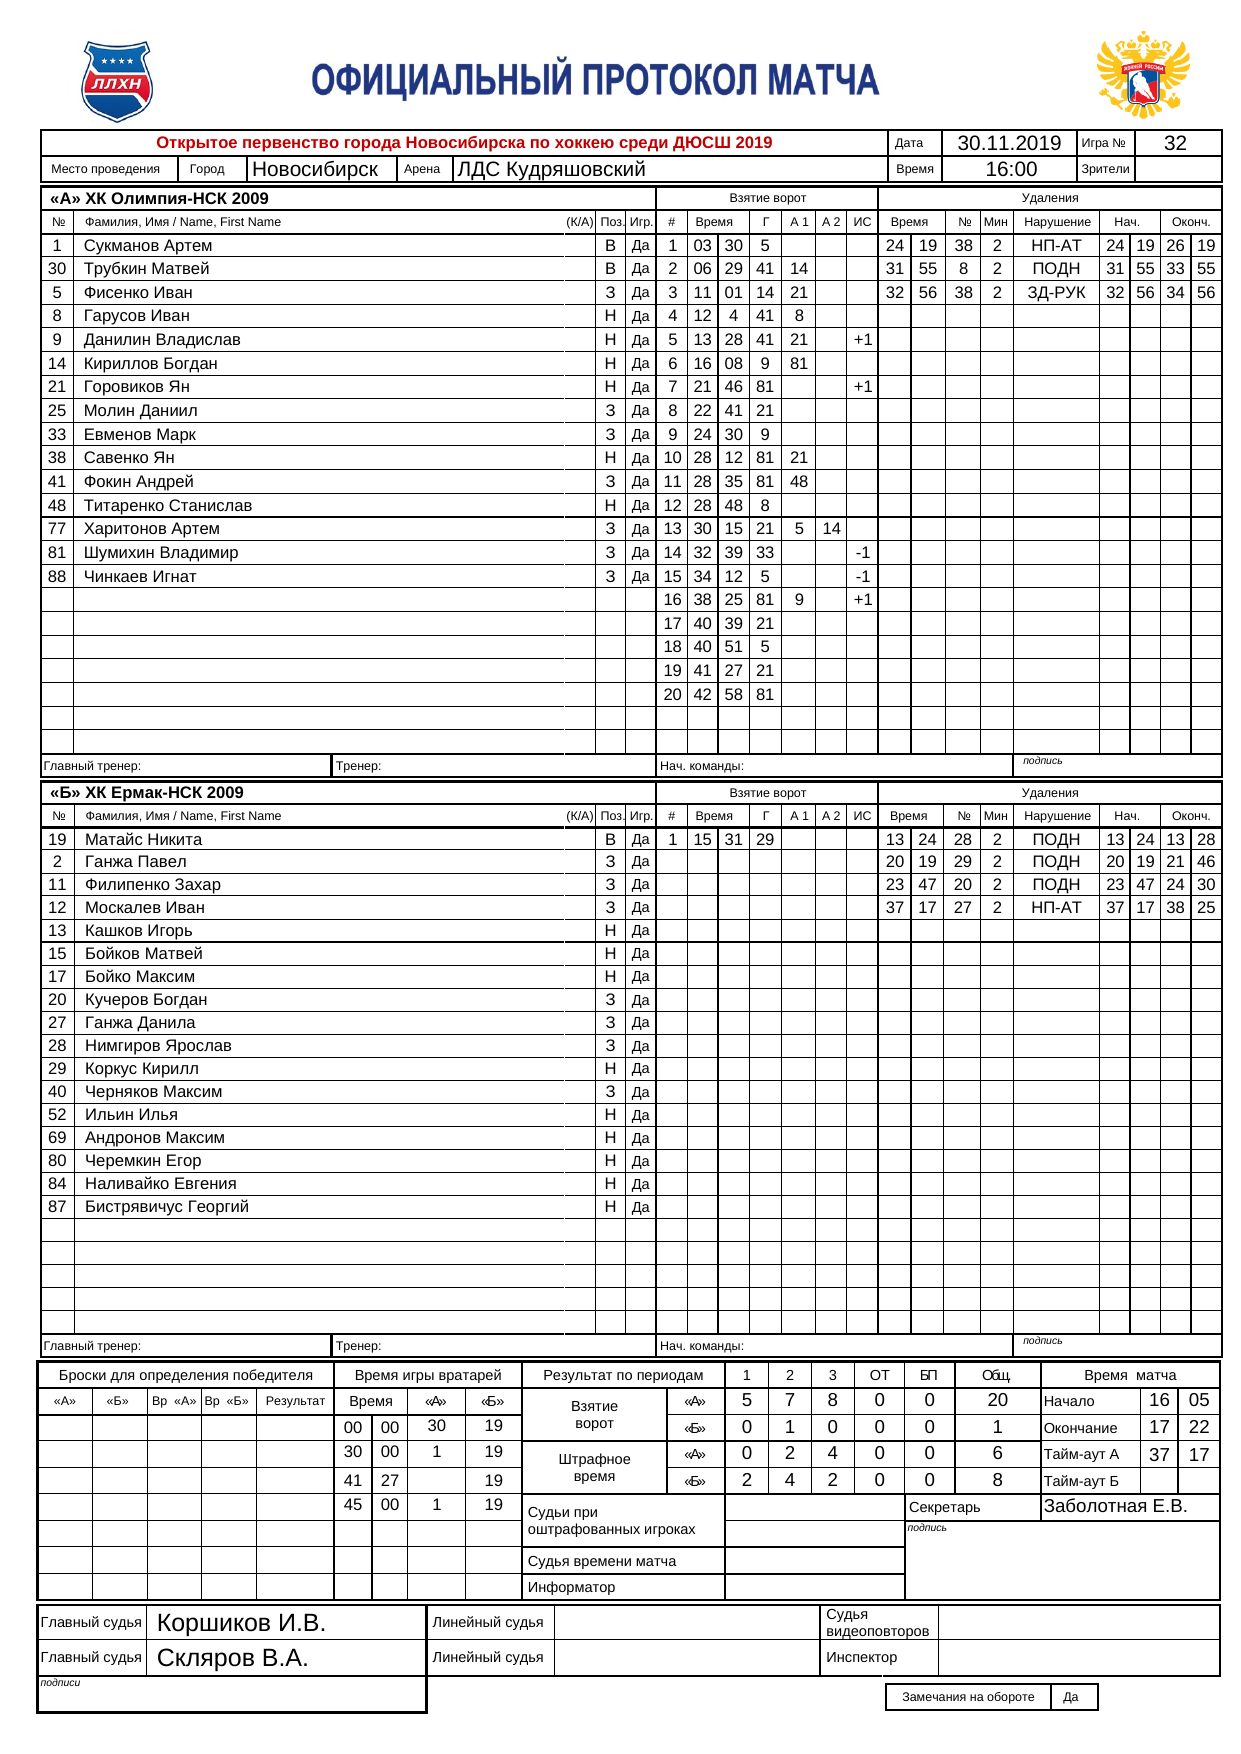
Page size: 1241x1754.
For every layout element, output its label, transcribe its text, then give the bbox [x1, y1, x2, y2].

table_cell [1100, 659, 1129, 682]
table_cell В [596, 829, 625, 849]
table_cell [1192, 989, 1221, 1011]
table_cell 27 [719, 659, 749, 682]
table_cell [1131, 352, 1160, 374]
table_cell 38 [688, 588, 717, 611]
table_cell [816, 470, 846, 493]
table_cell [847, 235, 877, 256]
table_cell [912, 423, 945, 445]
table_cell [1131, 588, 1160, 611]
table_cell [912, 730, 945, 753]
table_cell [750, 730, 781, 753]
table_cell [565, 943, 595, 964]
table_cell [565, 874, 595, 895]
table_cell [657, 1173, 687, 1195]
table_cell ПОДН [1014, 874, 1099, 895]
table_cell [565, 423, 595, 445]
table_cell [466, 1521, 521, 1546]
table_cell [1192, 541, 1221, 564]
table_cell [981, 1288, 1013, 1310]
table_cell Н [596, 494, 625, 516]
table_cell [879, 446, 910, 469]
table_cell [847, 874, 877, 895]
table_cell 03 [688, 235, 717, 256]
table_cell [847, 989, 877, 1011]
table_cell 17 [1179, 1441, 1219, 1467]
table_cell Вр «Б» [202, 1389, 256, 1413]
table_cell [1192, 1012, 1221, 1033]
table_cell [688, 1058, 717, 1079]
table_cell 21 [750, 399, 781, 422]
table_cell [1192, 470, 1221, 493]
table_cell 0 [855, 1389, 904, 1413]
table_cell 38 [42, 446, 73, 469]
table_cell [657, 920, 687, 941]
table_cell [1192, 943, 1221, 964]
table_cell [981, 1219, 1013, 1241]
table_cell [1192, 1058, 1221, 1079]
table_cell [750, 1150, 781, 1172]
table_cell А 1 [782, 805, 815, 826]
table_cell 2 [812, 1468, 854, 1493]
table_cell [257, 1441, 333, 1467]
table_cell Нарушение [1014, 805, 1099, 826]
table_cell [719, 850, 749, 872]
table_cell [688, 1242, 717, 1264]
table_cell [596, 730, 625, 753]
table_cell [565, 1265, 595, 1287]
table_cell [879, 423, 910, 445]
table_cell [912, 588, 945, 611]
table_cell [1100, 1288, 1129, 1310]
table_cell 41 [719, 399, 749, 422]
table_cell [1161, 1127, 1190, 1149]
table_cell [565, 399, 595, 422]
table_cell [688, 1288, 717, 1310]
table_cell 17 [42, 966, 74, 987]
table_cell [847, 1104, 877, 1126]
table_cell 52 [42, 1104, 74, 1126]
table_cell [1014, 730, 1099, 753]
table_cell [1131, 1012, 1160, 1033]
table_cell [148, 1574, 201, 1599]
table_cell [912, 943, 943, 964]
table_cell [688, 1219, 717, 1241]
table_cell 37 [1100, 896, 1129, 918]
table_cell [726, 1495, 904, 1520]
table_cell [879, 920, 910, 941]
table_cell Результат [257, 1389, 333, 1413]
table_cell [981, 446, 1013, 469]
table_cell [657, 989, 687, 1011]
table_cell [42, 1219, 74, 1241]
table_cell [1192, 1242, 1221, 1264]
table_cell Секретарь [906, 1495, 1040, 1520]
table_cell 11 [657, 470, 687, 493]
table_cell 13 [42, 920, 74, 941]
table_cell [939, 1606, 1219, 1639]
table_cell 38 [946, 235, 980, 256]
table_cell 20 [657, 683, 687, 706]
table_cell [981, 588, 1013, 611]
table_cell [1131, 518, 1160, 540]
table_cell 81 [750, 446, 781, 469]
table_cell З [596, 423, 625, 445]
table_cell Поз. [596, 805, 625, 826]
table_cell Титаренко Станислав [74, 494, 564, 516]
table_cell [879, 707, 910, 729]
table_cell Н [596, 328, 625, 351]
table_cell 7 [657, 376, 687, 398]
table_cell 32 [688, 541, 717, 564]
table_cell [847, 829, 877, 849]
table_cell [75, 1219, 564, 1241]
table_cell 19 [1192, 235, 1221, 256]
table_cell [626, 1219, 655, 1241]
table_cell [816, 730, 846, 753]
table_cell [981, 1127, 1013, 1149]
table_cell [816, 707, 846, 729]
table_cell [657, 1288, 687, 1310]
table_cell [39, 1416, 92, 1440]
table_cell [879, 305, 910, 327]
table_cell 2 [981, 281, 1013, 303]
table_cell [565, 1127, 595, 1149]
table_cell [596, 1242, 625, 1264]
table_cell [912, 1311, 943, 1333]
table_cell 5 [42, 281, 73, 303]
table_header Замечания на обороте [887, 1685, 1050, 1709]
table_header ОТ [855, 1363, 904, 1387]
table_cell 81 [750, 683, 781, 706]
table_cell Ганжа Данила [75, 1012, 564, 1033]
table_cell 29 [719, 257, 749, 280]
table_cell [657, 730, 687, 753]
table_cell [1192, 683, 1221, 706]
table_cell [816, 565, 846, 587]
table_cell [1100, 541, 1129, 564]
table_cell [596, 612, 625, 634]
table_cell 0 [812, 1415, 854, 1440]
table_cell [946, 683, 980, 706]
table_cell Игр. [626, 805, 655, 826]
table_cell [688, 707, 717, 729]
table_cell [257, 1494, 333, 1520]
table_cell [946, 423, 980, 445]
table_cell [565, 612, 595, 634]
table_cell Нарушение [1014, 211, 1099, 233]
table_cell [1100, 612, 1129, 634]
table_cell 21 [750, 659, 781, 682]
table_cell 12 [42, 896, 74, 918]
table_cell [719, 707, 749, 729]
table_cell [981, 683, 1013, 706]
table_cell 28 [688, 470, 717, 493]
table_cell [847, 896, 877, 918]
table_cell [1161, 518, 1190, 540]
table_cell [816, 1219, 846, 1241]
table_cell [1014, 659, 1099, 682]
table_cell [912, 1127, 943, 1149]
table_cell [1161, 565, 1190, 587]
table_cell [1192, 1173, 1221, 1195]
table_cell 26 [1161, 235, 1190, 256]
table_cell [944, 1150, 980, 1172]
table_cell А 2 [816, 211, 846, 233]
table_cell 9 [657, 423, 687, 445]
table_cell Н [596, 966, 625, 987]
table_cell 19 [912, 850, 943, 872]
table_cell [466, 1574, 521, 1599]
table_cell [879, 659, 910, 682]
table_cell [719, 1012, 749, 1033]
table_cell [257, 1416, 333, 1440]
table_cell +1 [847, 588, 877, 611]
table_cell [335, 1521, 371, 1546]
table_cell [847, 943, 877, 964]
table_cell 05 [1179, 1389, 1219, 1413]
table_cell [688, 966, 717, 987]
table_cell 20 [1100, 850, 1129, 872]
table_cell [816, 235, 846, 256]
table_cell [719, 1104, 749, 1126]
table_cell [750, 1288, 781, 1310]
table_cell [981, 966, 1013, 987]
table_cell [847, 1196, 877, 1218]
table_cell [879, 1173, 910, 1195]
table_cell Да [626, 376, 655, 398]
table_cell [1192, 588, 1221, 611]
table_cell 87 [42, 1196, 74, 1218]
table_cell Оконч. [1161, 211, 1221, 233]
table_cell [626, 730, 655, 753]
table_cell [912, 328, 945, 351]
table_cell [1131, 920, 1160, 941]
table_header Да [1052, 1685, 1097, 1709]
table_cell 55 [912, 257, 945, 280]
table_cell [981, 636, 1013, 658]
table_cell [93, 1494, 147, 1520]
table_cell Тайм-аут А [1042, 1441, 1140, 1467]
table_cell [879, 541, 910, 564]
table_cell 41 [750, 257, 781, 280]
table_cell [688, 1127, 717, 1149]
table_cell [202, 1547, 256, 1573]
table_cell [847, 352, 877, 374]
table_cell 20 [879, 850, 910, 872]
table_cell [74, 683, 564, 706]
table_cell [42, 1242, 74, 1264]
table_cell [1100, 565, 1129, 587]
table_cell 33 [42, 423, 73, 445]
table_cell 28 [944, 829, 980, 849]
table_cell -1 [847, 565, 877, 587]
table_cell [816, 1242, 846, 1264]
table_cell 0 [726, 1415, 768, 1440]
table_cell [42, 659, 73, 682]
table_cell [816, 636, 846, 658]
table_cell [782, 1150, 815, 1172]
table_cell Г [750, 805, 781, 826]
table_cell 4 [719, 305, 749, 327]
table_cell [719, 1265, 749, 1287]
table_cell [981, 1196, 1013, 1218]
table_cell [596, 588, 625, 611]
table_cell [782, 565, 815, 587]
table_cell 48 [42, 494, 73, 516]
table_cell Н [596, 1196, 625, 1218]
table_cell Нач. [1100, 805, 1160, 826]
table_cell 30 [42, 257, 73, 280]
table_cell [1161, 352, 1190, 374]
table_cell [782, 494, 815, 516]
table_cell [981, 328, 1013, 351]
table_cell [981, 659, 1013, 682]
table_cell [912, 1150, 943, 1172]
table_cell [879, 1265, 910, 1287]
table_cell [944, 989, 980, 1011]
table_cell [1131, 1058, 1160, 1079]
table_cell [565, 829, 595, 849]
table_cell [981, 1311, 1013, 1333]
table_cell 48 [782, 470, 815, 493]
table_cell [750, 1242, 781, 1264]
table_cell 69 [42, 1127, 74, 1149]
table_cell [782, 1219, 815, 1241]
table_cell [565, 989, 595, 1011]
table_cell 9 [750, 352, 781, 374]
table_cell [879, 1035, 910, 1057]
table_cell [75, 1242, 564, 1264]
table_cell (К/А) [565, 211, 595, 233]
table_cell [847, 920, 877, 941]
table_cell Да [626, 470, 655, 493]
table_cell Гарусов Иван [74, 305, 564, 327]
table_header 2 [769, 1363, 811, 1387]
table_cell [202, 1441, 256, 1467]
table_cell 33 [1161, 257, 1190, 280]
table_cell Информатор [523, 1575, 724, 1599]
table_cell [879, 588, 910, 611]
table_cell [657, 874, 687, 895]
table_cell [1131, 707, 1160, 729]
table_cell [879, 636, 910, 658]
table_cell [565, 1150, 595, 1172]
table_cell [847, 281, 877, 303]
table_cell [981, 1058, 1013, 1079]
table_cell [1161, 423, 1190, 445]
table_cell 0 [855, 1415, 904, 1440]
table_cell Молин Даниил [74, 399, 564, 422]
table_cell [981, 612, 1013, 634]
table_cell Да [626, 235, 655, 256]
table_cell [946, 399, 980, 422]
table_cell [782, 683, 815, 706]
table_cell Поз. [596, 211, 625, 233]
table_cell [1161, 1288, 1190, 1310]
table_cell [912, 1104, 943, 1126]
table_cell 23 [879, 874, 910, 895]
table_cell [565, 659, 595, 682]
table_cell Да [626, 1081, 655, 1103]
table_cell [782, 730, 815, 753]
table_cell Линейный судья [428, 1640, 554, 1675]
table_cell [946, 518, 980, 540]
table_cell [719, 874, 749, 895]
table_cell [1131, 730, 1160, 753]
table_cell [257, 1468, 333, 1493]
table_cell Главный судья [39, 1640, 146, 1675]
table_cell [1161, 989, 1190, 1011]
table_cell Да [626, 257, 655, 280]
table_cell Н [596, 1127, 625, 1149]
table_cell [912, 636, 945, 658]
table_cell [782, 1035, 815, 1057]
table_cell Тайм-аут Б [1042, 1468, 1140, 1493]
table_cell Н [596, 352, 625, 374]
table_cell [750, 1265, 781, 1287]
table_cell Время [889, 157, 941, 181]
table_cell [912, 494, 945, 516]
table_cell [148, 1416, 201, 1440]
table_cell 1 [408, 1441, 465, 1467]
table_cell ПОДН [1014, 829, 1099, 849]
table_cell Время [879, 805, 943, 826]
table_cell [202, 1468, 256, 1493]
table_cell 8 [750, 494, 781, 516]
table_cell [816, 1150, 846, 1172]
table_cell [93, 1547, 147, 1573]
table_cell [944, 1058, 980, 1079]
table_cell Вр «А» [148, 1389, 201, 1413]
table_cell [816, 896, 846, 918]
table_cell [879, 376, 910, 398]
table_cell [657, 1012, 687, 1033]
table_cell [148, 1494, 201, 1520]
table_cell [1014, 541, 1099, 564]
table_cell [750, 920, 781, 941]
table_cell [847, 1127, 877, 1149]
table_cell Главный тренер: [42, 1335, 330, 1356]
table_cell [847, 1288, 877, 1310]
table_cell [1014, 1104, 1099, 1126]
table_cell [782, 612, 815, 634]
table_cell 12 [657, 494, 687, 516]
table_cell [1100, 1311, 1129, 1333]
table_cell [1014, 989, 1099, 1011]
table_cell [981, 707, 1013, 729]
table_cell 17 [1131, 896, 1160, 918]
table_cell [596, 707, 625, 729]
table_cell [726, 1548, 904, 1573]
table_cell [981, 1150, 1013, 1172]
table_cell Н [596, 1173, 625, 1195]
table_cell Новосибирск [248, 157, 396, 181]
table_cell [93, 1574, 147, 1599]
table_cell [1131, 1242, 1160, 1264]
table_cell [1100, 989, 1129, 1011]
table_header Удаления [879, 783, 1221, 803]
table_cell [1100, 446, 1129, 469]
table_cell [981, 730, 1013, 753]
table_cell 21 [750, 518, 781, 540]
table_cell [847, 399, 877, 422]
table_cell Андронов Максим [75, 1127, 564, 1149]
table_cell Москалев Иван [75, 896, 564, 918]
table_cell [944, 1311, 980, 1333]
table_header Игра № [1078, 131, 1134, 155]
table_cell [750, 1012, 781, 1033]
table_cell [42, 612, 73, 634]
table_cell [782, 1081, 815, 1103]
table_cell «А» [668, 1442, 724, 1467]
table_cell [688, 1173, 717, 1195]
table_cell [1192, 966, 1221, 987]
table_cell [688, 1196, 717, 1218]
table_cell 46 [719, 376, 749, 398]
table_cell [750, 1219, 781, 1241]
table_cell [981, 423, 1013, 445]
table_cell [879, 1127, 910, 1149]
table_cell Нач. команды: [657, 755, 1012, 776]
table_cell [719, 989, 749, 1011]
table_cell [1100, 920, 1129, 941]
table_cell Да [626, 1058, 655, 1079]
table_cell 5 [657, 328, 687, 351]
table_cell [816, 829, 846, 849]
table_cell [1192, 494, 1221, 516]
table_cell [1100, 730, 1129, 753]
table_cell 17 [657, 612, 687, 634]
table_cell [202, 1574, 256, 1599]
table_cell 27 [944, 896, 980, 918]
table_cell # [657, 805, 687, 826]
table_cell Да [626, 281, 655, 303]
table_cell [1131, 659, 1160, 682]
table_cell -1 [847, 541, 877, 564]
table_header Общ. [956, 1363, 1040, 1387]
table_cell [565, 1173, 595, 1195]
table_cell [981, 494, 1013, 516]
table_cell 81 [750, 376, 781, 398]
table_cell [565, 1104, 595, 1126]
table_cell 24 [1100, 235, 1129, 256]
table_cell Взятие ворот [523, 1389, 666, 1440]
table_cell [879, 1219, 910, 1241]
table_cell [944, 966, 980, 987]
table_cell [981, 989, 1013, 1011]
table_cell [944, 1012, 980, 1033]
table_cell [42, 730, 73, 753]
table_cell 2 [981, 235, 1013, 256]
table_cell [565, 470, 595, 493]
table_cell 15 [657, 565, 687, 587]
table_cell [148, 1468, 201, 1493]
table_cell [1100, 1058, 1129, 1079]
table_cell Н [596, 1150, 625, 1172]
table_cell [1192, 707, 1221, 729]
table_cell Время [879, 211, 945, 233]
table_cell 37 [879, 896, 910, 918]
table_cell [565, 1196, 595, 1218]
table_cell [1014, 1242, 1099, 1264]
table_cell [596, 1265, 625, 1287]
table_cell ПОДН [1014, 257, 1099, 280]
table_cell Мин [981, 805, 1013, 826]
table_cell Главный тренер: [42, 755, 330, 776]
table_cell [782, 399, 815, 422]
table_cell [1131, 1219, 1160, 1241]
table_cell [981, 352, 1013, 374]
table_cell [847, 423, 877, 445]
table_header Удаления [879, 188, 1221, 209]
table_cell [42, 1265, 74, 1287]
table_cell № [42, 805, 74, 826]
table_header Время матча [1042, 1363, 1219, 1387]
table_cell [750, 989, 781, 1011]
table_cell [565, 541, 595, 564]
table_cell [816, 1127, 846, 1149]
table_cell 40 [688, 612, 717, 634]
table_cell Да [626, 565, 655, 587]
table_cell [626, 612, 655, 634]
table_cell [657, 1311, 687, 1333]
table_cell [912, 376, 945, 398]
table_cell Да [626, 896, 655, 918]
table_cell 30 [335, 1441, 371, 1467]
table_cell [816, 989, 846, 1011]
table_cell [1192, 423, 1221, 445]
table_cell Да [626, 518, 655, 540]
table_cell [816, 1173, 846, 1195]
table_cell [816, 446, 846, 469]
table_cell 20 [956, 1389, 1040, 1413]
table_cell [847, 1173, 877, 1195]
table_cell [148, 1547, 201, 1573]
table_cell [1100, 1242, 1129, 1264]
table_cell [1161, 612, 1190, 634]
table_cell 12 [688, 305, 717, 327]
table_cell Да [626, 989, 655, 1011]
table_cell [879, 1150, 910, 1172]
table_cell [1192, 399, 1221, 422]
table_cell З [596, 896, 625, 918]
table_cell [657, 1242, 687, 1264]
table_cell +1 [847, 376, 877, 398]
table_cell Мин [981, 211, 1013, 233]
table_cell [75, 1265, 564, 1287]
table_cell подпись [1014, 1335, 1221, 1356]
table_cell [1100, 518, 1129, 540]
table_cell [42, 1288, 74, 1310]
table_cell [565, 683, 595, 706]
table_cell 19 [466, 1441, 521, 1467]
table_cell [782, 707, 815, 729]
table_cell [912, 1035, 943, 1057]
table_cell [1161, 1104, 1190, 1126]
table_cell [1161, 494, 1190, 516]
table_cell [373, 1521, 407, 1546]
table_cell А 2 [816, 805, 846, 826]
table_cell 21 [750, 612, 781, 634]
table_cell 77 [42, 518, 73, 540]
table_cell [946, 328, 980, 351]
table_cell [816, 874, 846, 895]
table_cell 19 [42, 829, 74, 849]
table_cell [1100, 494, 1129, 516]
table_cell Время [688, 805, 749, 826]
table_cell [373, 1547, 407, 1573]
table_cell Кириллов Богдан [74, 352, 564, 374]
table_cell Главный судья [39, 1606, 146, 1639]
table_cell 14 [782, 257, 815, 280]
table_cell [1192, 328, 1221, 351]
table_cell [912, 1173, 943, 1195]
table_cell 0 [905, 1468, 954, 1493]
table_cell [782, 989, 815, 1011]
table_cell 2 [726, 1468, 768, 1493]
table_cell [657, 896, 687, 918]
table_cell [782, 850, 815, 872]
table_cell [981, 1265, 1013, 1287]
table_cell [719, 943, 749, 964]
table_cell [782, 829, 815, 849]
table_cell [555, 1606, 819, 1639]
table_cell [1014, 1288, 1099, 1310]
table_cell Н [596, 1104, 625, 1126]
table_cell 13 [1100, 829, 1129, 849]
table_cell [565, 850, 595, 872]
table_cell [981, 518, 1013, 540]
table_cell [1131, 1150, 1160, 1172]
table_cell [626, 707, 655, 729]
table_cell [912, 352, 945, 374]
table_cell 32 [1100, 281, 1129, 303]
table_cell [93, 1416, 147, 1440]
table_cell [782, 966, 815, 987]
table_cell [74, 707, 564, 729]
table_cell [1161, 730, 1190, 753]
table_cell 2 [981, 896, 1013, 918]
table_cell [912, 1219, 943, 1241]
table_cell [75, 1311, 564, 1333]
table_header Броски для определения победителя [39, 1363, 333, 1387]
table_cell [719, 1035, 749, 1057]
table_cell З [596, 850, 625, 872]
table_cell [596, 683, 625, 706]
picture [5, 28, 1197, 129]
table_cell [565, 328, 595, 351]
table_cell Н [596, 376, 625, 398]
table_cell 33 [750, 541, 781, 564]
table_cell Линейный судья [428, 1606, 554, 1639]
table_cell Нимгиров Ярослав [75, 1035, 564, 1057]
table_cell 16 [657, 588, 687, 611]
table_cell [981, 1035, 1013, 1057]
table_cell ИС [847, 211, 877, 233]
table_cell [565, 1081, 595, 1103]
table_cell [1131, 943, 1160, 964]
table_cell [1192, 730, 1221, 753]
table_cell [1161, 1265, 1190, 1287]
table_cell [912, 305, 945, 327]
table_cell [912, 707, 945, 729]
table_cell 21 [782, 328, 815, 351]
table_cell [719, 1081, 749, 1103]
table_cell [847, 305, 877, 327]
table_cell Чинкаев Игнат [74, 565, 564, 587]
table_cell 81 [750, 588, 781, 611]
table_cell В [596, 257, 625, 280]
table_cell [42, 707, 73, 729]
table_cell 8 [956, 1468, 1040, 1493]
table_cell [946, 352, 980, 374]
table_cell [816, 1058, 846, 1079]
table_cell 17 [1141, 1415, 1177, 1440]
table_cell [626, 636, 655, 658]
table_cell 27 [373, 1468, 407, 1493]
table_cell [565, 588, 595, 611]
table_cell 58 [719, 683, 749, 706]
table_cell 01 [719, 281, 749, 303]
table_cell [782, 423, 815, 445]
table_cell [42, 1311, 74, 1333]
table_cell Да [626, 352, 655, 374]
table_cell [1014, 707, 1099, 729]
table_cell 29 [42, 1058, 74, 1079]
table_cell [816, 541, 846, 564]
table_cell 80 [42, 1150, 74, 1172]
table_cell 2 [42, 850, 74, 872]
table_cell 2 [657, 257, 687, 280]
table_cell [555, 1640, 819, 1675]
table_header «А» ХК Олимпия-НСК 2009 [42, 188, 655, 209]
table_cell [1192, 1104, 1221, 1126]
table_cell Город [179, 157, 246, 181]
table_cell [912, 612, 945, 634]
table_cell 20 [42, 989, 74, 1011]
table_cell [596, 636, 625, 658]
table_cell Да [626, 920, 655, 941]
table_cell 0 [905, 1389, 954, 1413]
table_cell Данилин Владислав [74, 328, 564, 351]
table_cell [816, 257, 846, 280]
table_cell [408, 1468, 465, 1493]
table_cell [981, 1104, 1013, 1126]
table_header Открытое первенство города Новосибирска по хоккею среди ДЮСШ 2019 [42, 131, 887, 155]
table_cell [1014, 1150, 1099, 1172]
table_cell 81 [750, 470, 781, 493]
table_cell [202, 1416, 256, 1440]
table_cell [719, 1242, 749, 1264]
table_cell [626, 1265, 655, 1287]
table_cell 06 [688, 257, 717, 280]
table_cell [750, 966, 781, 987]
table_cell [1192, 446, 1221, 469]
table_cell [335, 1574, 371, 1599]
table_cell Г [750, 211, 781, 233]
table_cell 51 [719, 636, 749, 658]
table_cell [75, 1288, 564, 1310]
table_cell 39 [719, 541, 749, 564]
table_cell 41 [335, 1468, 371, 1493]
table_cell 32 [879, 281, 910, 303]
table_cell 15 [42, 943, 74, 964]
table_cell 2 [981, 257, 1013, 280]
table_cell [657, 1058, 687, 1079]
table_cell Коршиков И.В. [147, 1606, 425, 1639]
table_cell [847, 1265, 877, 1287]
table_cell 4 [812, 1442, 854, 1467]
table_cell 21 [42, 376, 73, 398]
table_cell [1161, 1150, 1190, 1172]
table_cell [981, 305, 1013, 327]
table_cell [565, 352, 595, 374]
table_cell [688, 1104, 717, 1126]
table_cell [39, 1468, 92, 1493]
table_cell [1192, 1219, 1221, 1241]
table_cell [1161, 683, 1190, 706]
table_cell [750, 874, 781, 895]
table_cell [847, 1035, 877, 1057]
table_cell [565, 518, 595, 540]
table_cell [1192, 1265, 1221, 1287]
table_cell [879, 470, 910, 493]
table_header 30.11.2019 [943, 131, 1076, 155]
table_cell [912, 399, 945, 422]
table_cell З [596, 470, 625, 493]
table_cell [626, 1288, 655, 1310]
table_cell Да [626, 1127, 655, 1149]
table_cell [912, 1058, 943, 1079]
table_cell 11 [42, 874, 74, 895]
table_cell [1192, 376, 1221, 398]
table_cell З [596, 399, 625, 422]
table_cell [847, 1012, 877, 1033]
table_cell [1014, 470, 1099, 493]
table_cell [847, 446, 877, 469]
table_cell 14 [657, 541, 687, 564]
table_cell Арена [398, 157, 452, 181]
table_cell [1192, 305, 1221, 327]
table_cell [944, 943, 980, 964]
table_cell [1100, 352, 1129, 374]
table_cell [879, 1242, 910, 1264]
table_cell [565, 305, 595, 327]
table_cell [944, 1219, 980, 1241]
table_cell [912, 446, 945, 469]
table_cell [373, 1574, 407, 1599]
table_cell [816, 399, 846, 422]
table_cell [1161, 376, 1190, 398]
table_cell 56 [1192, 281, 1221, 303]
table_cell [1100, 707, 1129, 729]
table_cell [782, 1242, 815, 1264]
table_cell [782, 1173, 815, 1195]
table_cell [1100, 1173, 1129, 1195]
table_cell [944, 1288, 980, 1310]
table_cell [912, 989, 943, 1011]
table_cell 34 [688, 565, 717, 587]
table_cell [816, 1265, 846, 1287]
table_cell [1100, 966, 1129, 987]
table_cell [1100, 399, 1129, 422]
table_cell [1100, 588, 1129, 611]
table_cell 41 [688, 659, 717, 682]
table_cell [1141, 1468, 1177, 1493]
table_cell Нач. команды: [657, 1335, 1012, 1356]
table_cell [565, 446, 595, 469]
table_cell [847, 1058, 877, 1079]
table_cell Харитонов Артем [74, 518, 564, 540]
table_cell [657, 1196, 687, 1218]
table_cell Инспектор [821, 1640, 938, 1675]
table_cell [202, 1521, 256, 1546]
table_cell [946, 470, 980, 493]
table_cell [1161, 636, 1190, 658]
table_cell 00 [373, 1494, 407, 1520]
table_cell [1014, 1173, 1099, 1195]
table_cell [946, 446, 980, 469]
table_cell Кашков Игорь [75, 920, 564, 941]
table_cell Н [596, 446, 625, 469]
table_cell 6 [956, 1442, 1040, 1467]
table_cell [1161, 1311, 1190, 1333]
table_cell 00 [335, 1416, 371, 1440]
table_cell [1131, 989, 1160, 1011]
table_cell Да [626, 328, 655, 351]
table_cell [782, 943, 815, 964]
table_cell [816, 850, 846, 872]
table_cell [946, 588, 980, 611]
table_cell Судья времени матча [523, 1548, 724, 1573]
table_cell 40 [42, 1081, 74, 1103]
table_cell [1192, 1196, 1221, 1218]
table_header 1 [726, 1363, 768, 1387]
table_cell 40 [688, 636, 717, 658]
table_cell [657, 943, 687, 964]
table_cell [657, 707, 687, 729]
table_cell 1 [408, 1494, 465, 1520]
table_cell 24 [1161, 874, 1190, 895]
table_cell 38 [1161, 896, 1190, 918]
table_cell [719, 966, 749, 987]
table_header Время игры вратарей [335, 1363, 521, 1387]
table_cell 31 [719, 829, 749, 849]
table_cell [847, 683, 877, 706]
table_cell [816, 588, 846, 611]
table_cell 19 [1131, 235, 1160, 256]
table_cell [408, 1574, 465, 1599]
table_cell ИС [847, 805, 877, 826]
table_cell [1192, 1127, 1221, 1149]
table_cell [1161, 1035, 1190, 1057]
table_cell [816, 1196, 846, 1218]
table_cell [912, 1265, 943, 1287]
table_cell [688, 874, 717, 895]
table_cell Начало [1042, 1389, 1140, 1413]
table_cell Н [596, 1058, 625, 1079]
table_cell 9 [782, 588, 815, 611]
table_cell 25 [1192, 896, 1221, 918]
table_cell [1100, 328, 1129, 351]
table_cell Да [626, 446, 655, 469]
table_cell [1136, 157, 1221, 181]
table_cell Матайс Никита [75, 829, 564, 849]
table_cell [944, 1104, 980, 1126]
table_cell 47 [912, 874, 943, 895]
table_cell ЛДС Кудряшовский [454, 157, 887, 181]
table_cell [1014, 636, 1099, 658]
table_cell [981, 470, 1013, 493]
table_cell [946, 707, 980, 729]
table_cell [74, 612, 564, 634]
table_cell [39, 1521, 92, 1546]
table_cell [719, 1173, 749, 1195]
table_cell [1014, 399, 1099, 422]
table_cell [1014, 446, 1099, 469]
table_cell [847, 1081, 877, 1103]
table_cell 35 [719, 470, 749, 493]
table_cell [565, 966, 595, 987]
table_cell 16 [1141, 1389, 1177, 1413]
table_cell [750, 707, 781, 729]
table_cell 20 [944, 874, 980, 895]
table_cell [1131, 305, 1160, 327]
table_cell [782, 1196, 815, 1218]
table_cell [1131, 1081, 1160, 1103]
table_cell [1100, 1150, 1129, 1172]
table_cell [782, 1265, 815, 1287]
table_cell [1014, 518, 1099, 540]
table_cell [1161, 1081, 1190, 1103]
table_cell [719, 1150, 749, 1172]
table_cell 22 [688, 399, 717, 422]
table_cell [816, 1081, 846, 1103]
table_cell 5 [726, 1389, 768, 1413]
table_cell [1131, 1173, 1160, 1195]
table_cell [1161, 1219, 1190, 1241]
table_cell Филипенко Захар [75, 874, 564, 895]
table_cell [688, 1311, 717, 1333]
table_cell НП-АТ [1014, 235, 1099, 256]
table_cell [883, 1677, 1220, 1681]
table_cell [1014, 494, 1099, 516]
table_cell [847, 707, 877, 729]
table_cell [1161, 399, 1190, 422]
table_cell Трубкин Матвей [74, 257, 564, 280]
table_cell [879, 1104, 910, 1126]
table_cell [816, 376, 846, 398]
table_cell [719, 1288, 749, 1310]
table_cell «А» [668, 1389, 724, 1413]
table_cell [946, 659, 980, 682]
table_cell [782, 920, 815, 941]
table_cell 41 [750, 328, 781, 351]
table_cell [816, 305, 846, 327]
table_cell [816, 1104, 846, 1126]
table_cell 12 [719, 446, 749, 469]
table_cell [816, 494, 846, 516]
table_cell 6 [657, 352, 687, 374]
table_header 3 [812, 1363, 854, 1387]
table_cell 2 [981, 850, 1013, 872]
table_cell 19 [657, 659, 687, 682]
table_cell [626, 1242, 655, 1264]
table_cell [74, 659, 564, 682]
table_cell [1131, 541, 1160, 564]
table_cell З [596, 565, 625, 587]
table_cell [879, 1196, 910, 1218]
table_cell 19 [466, 1494, 521, 1520]
table_cell Да [626, 1012, 655, 1033]
table_cell 00 [373, 1441, 407, 1467]
table_cell [657, 850, 687, 872]
table_cell 10 [657, 446, 687, 469]
table_cell [879, 1058, 910, 1079]
table_cell [39, 1574, 92, 1599]
table_cell 15 [688, 829, 717, 849]
table_cell [944, 1242, 980, 1264]
table_cell [688, 1265, 717, 1287]
table_cell [626, 659, 655, 682]
table_cell [750, 1127, 781, 1149]
table_cell 0 [855, 1468, 904, 1493]
table_cell [981, 376, 1013, 398]
table_cell [1192, 1035, 1221, 1057]
table_cell Скляров В.А. [147, 1640, 425, 1675]
table_cell [1014, 1311, 1099, 1333]
table_cell [626, 683, 655, 706]
table_cell [1100, 376, 1129, 398]
table_cell [1131, 1104, 1160, 1126]
table_cell [879, 1288, 910, 1310]
table_cell [688, 730, 717, 753]
table_cell [1014, 943, 1099, 964]
table_cell Нач. [1100, 211, 1160, 233]
table_cell [1161, 588, 1190, 611]
table_cell Время [335, 1389, 407, 1413]
table_cell [981, 1081, 1013, 1103]
table_cell [39, 1494, 92, 1520]
table_cell «А» [39, 1389, 92, 1413]
table_cell [565, 1012, 595, 1033]
table_cell [565, 257, 595, 280]
table_cell 00 [373, 1416, 407, 1440]
table_cell 24 [912, 829, 943, 849]
table_cell 29 [750, 829, 781, 849]
table_cell [1100, 683, 1129, 706]
table_cell 45 [335, 1494, 371, 1520]
table_cell 38 [946, 281, 980, 303]
table_cell [565, 636, 595, 658]
table_cell [1192, 1081, 1221, 1103]
table_cell [879, 352, 910, 374]
table_cell [1192, 565, 1221, 587]
table_cell Фокин Андрей [74, 470, 564, 493]
table_cell [981, 1173, 1013, 1195]
table_cell [1099, 1682, 1220, 1711]
table_cell 19 [466, 1416, 521, 1440]
table_cell [879, 1081, 910, 1103]
table_cell [816, 328, 846, 351]
table_cell 28 [688, 494, 717, 516]
table_cell 21 [688, 376, 717, 398]
table_cell [1014, 1219, 1099, 1241]
table_cell [688, 920, 717, 941]
table_cell [39, 1441, 92, 1467]
table_cell 1 [42, 235, 73, 256]
table_cell [750, 1196, 781, 1218]
table_cell 8 [782, 305, 815, 327]
table_cell [816, 920, 846, 941]
table_cell Ганжа Павел [75, 850, 564, 872]
table_cell Да [626, 829, 655, 849]
table_cell 4 [657, 305, 687, 327]
table_cell [688, 1150, 717, 1172]
table_cell [1161, 1173, 1190, 1195]
table_cell 0 [905, 1442, 954, 1467]
table_cell 19 [1131, 850, 1160, 872]
table_cell Да [626, 305, 655, 327]
table_cell 41 [750, 305, 781, 327]
table_cell [944, 1196, 980, 1218]
table_cell [1014, 1035, 1099, 1057]
table_cell [847, 1242, 877, 1264]
table_cell [1014, 1196, 1099, 1218]
table_cell [946, 612, 980, 634]
table_cell [565, 565, 595, 587]
table_cell Горовиков Ян [74, 376, 564, 398]
table_cell [879, 612, 910, 634]
table_cell Фисенко Иван [74, 281, 564, 303]
table_cell [657, 966, 687, 987]
table_cell [257, 1547, 333, 1573]
table_cell [879, 1012, 910, 1033]
table_cell 17 [912, 896, 943, 918]
table_cell Бойков Матвей [75, 943, 564, 964]
table_cell [1192, 518, 1221, 540]
table_cell [816, 1288, 846, 1310]
table_cell [782, 896, 815, 918]
table_cell [879, 943, 910, 964]
table_cell [1161, 541, 1190, 564]
table_cell [565, 376, 595, 398]
table_cell [1131, 423, 1160, 445]
table_cell [782, 874, 815, 895]
table_cell [750, 1058, 781, 1079]
table_cell 8 [812, 1389, 854, 1413]
table_cell [879, 399, 910, 422]
table_cell [1100, 1104, 1129, 1126]
table_cell 14 [42, 352, 73, 374]
table_cell [1014, 1012, 1099, 1033]
table_cell [1100, 1196, 1129, 1218]
table_cell [626, 588, 655, 611]
table_cell [1014, 328, 1099, 351]
table_cell [1100, 943, 1129, 964]
table_cell +1 [847, 328, 877, 351]
table_cell ЗД-РУК [1014, 281, 1099, 303]
table_cell [981, 1242, 1013, 1264]
table_cell [816, 659, 846, 682]
table_cell [847, 612, 877, 634]
table_cell 31 [1100, 257, 1129, 280]
table_cell 30 [408, 1416, 465, 1440]
table_cell Н [596, 920, 625, 941]
table_cell Ильин Илья [75, 1104, 564, 1126]
table_cell [847, 1219, 877, 1241]
table_cell [782, 541, 815, 564]
table_cell [1161, 943, 1190, 964]
table_cell Н [596, 943, 625, 964]
table_cell 28 [688, 446, 717, 469]
table_cell [946, 305, 980, 327]
table_cell [1014, 423, 1099, 445]
table_cell № [946, 211, 980, 233]
table_cell 30 [719, 423, 749, 445]
table_cell [1014, 1081, 1099, 1103]
table_cell [750, 1081, 781, 1103]
table_cell [657, 1265, 687, 1287]
table_cell [946, 730, 980, 753]
table_cell [1131, 683, 1160, 706]
table_cell 9 [750, 423, 781, 445]
table_cell [42, 683, 73, 706]
table_cell [847, 518, 877, 540]
table_cell [565, 235, 595, 256]
table_cell [1161, 328, 1190, 351]
table_cell Место проведения [42, 157, 177, 181]
table_cell [847, 636, 877, 658]
table_cell [1014, 305, 1099, 327]
table_cell [1014, 376, 1099, 398]
table_cell Фамилия, Имя / Name, First Name [74, 211, 565, 233]
table_cell [981, 565, 1013, 587]
table_cell [565, 730, 595, 753]
table_cell [257, 1521, 333, 1546]
table_cell [688, 1035, 717, 1057]
table_cell Да [626, 399, 655, 422]
table_cell 29 [944, 850, 980, 872]
table_cell 84 [42, 1173, 74, 1195]
table_cell Да [626, 423, 655, 445]
table_cell [847, 1311, 877, 1333]
table_cell [257, 1574, 333, 1599]
table_header БП [905, 1363, 954, 1387]
table_cell [1014, 683, 1099, 706]
table_cell [565, 707, 595, 729]
table_cell 81 [42, 541, 73, 564]
table_cell [719, 1196, 749, 1218]
table_cell [847, 1150, 877, 1172]
table_cell 4 [769, 1468, 811, 1493]
table_cell [1131, 1288, 1160, 1310]
table_cell [782, 659, 815, 682]
table_cell [981, 399, 1013, 422]
table_cell [657, 1127, 687, 1149]
table_cell [1161, 1012, 1190, 1033]
table_cell [565, 1288, 595, 1310]
table_cell 25 [719, 588, 749, 611]
table_cell [596, 1288, 625, 1310]
table_cell [1192, 659, 1221, 682]
table_cell 41 [42, 470, 73, 493]
table_cell 37 [1141, 1441, 1177, 1467]
table_cell [912, 1242, 943, 1264]
table_cell [657, 1081, 687, 1103]
table_cell [912, 541, 945, 564]
table_cell 16:00 [943, 157, 1076, 181]
table_cell [1100, 1035, 1129, 1057]
table_cell 08 [719, 352, 749, 374]
table_cell [1131, 399, 1160, 422]
table_cell 21 [1161, 850, 1190, 872]
table_cell [1100, 470, 1129, 493]
table_cell [565, 1035, 595, 1057]
table_cell [946, 376, 980, 398]
table_cell 30 [719, 235, 749, 256]
table_cell подпись [1014, 755, 1221, 776]
table_cell [944, 1265, 980, 1287]
table_cell [816, 966, 846, 987]
table_cell [944, 1173, 980, 1195]
table_cell Сукманов Артем [74, 235, 564, 256]
table_cell [1161, 1058, 1190, 1079]
table_cell [879, 730, 910, 753]
table_cell [946, 636, 980, 658]
table_cell Да [626, 1173, 655, 1195]
table_cell [750, 850, 781, 872]
table_cell [688, 989, 717, 1011]
table_cell [565, 281, 595, 303]
table_cell [596, 1311, 625, 1333]
table_cell [816, 612, 846, 634]
table_cell [782, 1058, 815, 1079]
table_cell [596, 659, 625, 682]
table_cell [879, 328, 910, 351]
table_cell Да [626, 966, 655, 987]
table_cell [847, 730, 877, 753]
table_cell [335, 1547, 371, 1573]
table_cell [847, 850, 877, 872]
table_cell [719, 1219, 749, 1241]
table_cell [726, 1575, 904, 1599]
table_cell [912, 1196, 943, 1218]
table_cell «Б» [668, 1415, 724, 1440]
table_cell 0 [726, 1442, 768, 1467]
table_cell 42 [688, 683, 717, 706]
table_cell Да [626, 1104, 655, 1126]
table_cell Кучеров Богдан [75, 989, 564, 1011]
table_cell [42, 588, 73, 611]
table_cell 0 [905, 1415, 954, 1440]
table_cell 5 [750, 636, 781, 658]
table_cell [782, 1311, 815, 1333]
table_cell [981, 943, 1013, 964]
table_cell [1161, 1196, 1190, 1218]
table_cell [981, 920, 1013, 941]
table_cell [912, 518, 945, 540]
table_cell 34 [1161, 281, 1190, 303]
table_cell З [596, 281, 625, 303]
table_cell Тренер: [333, 1335, 655, 1356]
table_cell В [596, 235, 625, 256]
table_cell З [596, 989, 625, 1011]
table_cell Штрафное время [523, 1442, 666, 1493]
table_cell Время [688, 211, 749, 233]
table_cell З [596, 874, 625, 895]
table_cell Игр. [626, 211, 655, 233]
table_cell 5 [782, 518, 815, 540]
table_cell Фамилия, Имя / Name, First Name [75, 805, 565, 826]
table_cell [1161, 1242, 1190, 1264]
table_cell [719, 1058, 749, 1079]
table_cell [565, 494, 595, 516]
table_cell [1100, 423, 1129, 445]
table_cell 8 [657, 399, 687, 422]
table_cell Н [596, 305, 625, 327]
table_cell [428, 1677, 882, 1711]
table_cell [719, 1311, 749, 1333]
table_cell [1131, 446, 1160, 469]
table_cell «Б» [668, 1468, 724, 1493]
table_cell Да [626, 850, 655, 872]
table_cell 2 [769, 1442, 811, 1467]
table_cell [93, 1441, 147, 1467]
table_cell Судьи при оштрафованных игроках [523, 1495, 724, 1546]
table_cell Тренер: [333, 755, 655, 776]
table_cell [688, 850, 717, 872]
table_cell [1192, 636, 1221, 658]
table_cell [816, 943, 846, 964]
table_cell [1131, 1035, 1160, 1057]
table_cell 31 [879, 257, 910, 280]
table_cell [847, 966, 877, 987]
table_cell [912, 659, 945, 682]
table_cell [1161, 707, 1190, 729]
table_cell [1192, 352, 1221, 374]
table_cell [565, 1058, 595, 1079]
table_cell 7 [769, 1389, 811, 1413]
table_cell [596, 1219, 625, 1241]
table_cell 47 [1131, 874, 1160, 895]
table_cell Окончание [1042, 1415, 1140, 1440]
table_cell [816, 352, 846, 374]
table_cell [750, 1104, 781, 1126]
table_cell Шумихин Владимир [74, 541, 564, 564]
table_cell 1 [657, 235, 687, 256]
table_cell [1014, 1058, 1099, 1079]
table_cell 8 [946, 257, 980, 280]
table_cell 30 [688, 518, 717, 540]
table_cell [93, 1468, 147, 1493]
table_cell 88 [42, 565, 73, 587]
table_cell [939, 1640, 1219, 1675]
table_cell 13 [1161, 829, 1190, 849]
table_cell [1192, 1311, 1221, 1333]
table_cell [39, 1547, 92, 1573]
table_cell 5 [750, 235, 781, 256]
table_cell [912, 683, 945, 706]
table_cell [565, 1242, 595, 1264]
table_cell [879, 565, 910, 587]
table_cell Заболотная Е.В. [1042, 1495, 1219, 1520]
table_cell [816, 1012, 846, 1033]
table_cell [1161, 305, 1190, 327]
table_cell [74, 730, 564, 753]
table_cell Черняков Максим [75, 1081, 564, 1103]
table_cell Евменов Марк [74, 423, 564, 445]
table_cell «А» [408, 1389, 465, 1413]
table_cell [879, 966, 910, 987]
table_cell [847, 470, 877, 493]
table_cell Бистрявичус Георгий [75, 1196, 564, 1218]
table_cell [879, 683, 910, 706]
table_cell [1131, 1127, 1160, 1149]
table_cell 46 [1192, 850, 1221, 872]
table_cell [981, 541, 1013, 564]
table_cell [657, 1150, 687, 1172]
table_cell Да [626, 943, 655, 964]
table_cell [1179, 1468, 1219, 1493]
table_cell [1131, 966, 1160, 987]
table_cell Да [626, 874, 655, 895]
table_cell [1131, 376, 1160, 398]
table_cell [847, 659, 877, 682]
table_cell [1100, 636, 1129, 658]
table_header Дата [889, 131, 941, 155]
table_cell 8 [42, 305, 73, 327]
table_cell [750, 1311, 781, 1333]
table_cell [847, 494, 877, 516]
table_cell 14 [750, 281, 781, 303]
table_cell [1014, 1127, 1099, 1149]
table_cell [1131, 1265, 1160, 1287]
table_cell 13 [688, 328, 717, 351]
table_cell [1014, 352, 1099, 374]
table_cell А 1 [782, 211, 815, 233]
table_cell [816, 683, 846, 706]
table_cell 1 [956, 1415, 1040, 1440]
table_cell подписи [39, 1677, 425, 1711]
table_cell 13 [879, 829, 910, 849]
table_cell [944, 1035, 980, 1057]
table_cell Савенко Ян [74, 446, 564, 469]
table_header Результат по периодам [523, 1363, 724, 1387]
table_cell 21 [782, 446, 815, 469]
table_cell [782, 1127, 815, 1149]
table_cell 0 [855, 1442, 904, 1467]
table_cell 5 [750, 565, 781, 587]
table_cell [1192, 920, 1221, 941]
table_cell [1161, 966, 1190, 987]
table_cell 24 [1131, 829, 1160, 849]
table_cell [816, 281, 846, 303]
table_cell [1192, 1150, 1221, 1172]
table_cell [782, 1288, 815, 1310]
table_cell [750, 896, 781, 918]
table_cell [912, 565, 945, 587]
table_cell [946, 541, 980, 564]
table_cell 3 [657, 281, 687, 303]
table_cell Да [626, 1196, 655, 1218]
table_cell [688, 896, 717, 918]
table_cell [750, 943, 781, 964]
table_cell 1 [769, 1415, 811, 1440]
table_cell З [596, 518, 625, 540]
table_cell 55 [1192, 257, 1221, 280]
table_cell Черемкин Егор [75, 1150, 564, 1172]
table_cell 56 [1131, 281, 1160, 303]
table_cell 25 [42, 399, 73, 422]
table_cell [1161, 446, 1190, 469]
table_header Взятие ворот [657, 783, 877, 803]
table_cell [688, 1012, 717, 1033]
table_cell [750, 1173, 781, 1195]
table_cell [816, 1035, 846, 1057]
table_cell 81 [782, 352, 815, 374]
table_cell 24 [688, 423, 717, 445]
table_cell [782, 1012, 815, 1033]
table_cell [1014, 588, 1099, 611]
table_cell [688, 943, 717, 964]
table_cell [946, 565, 980, 587]
table_cell НП-АТ [1014, 896, 1099, 918]
table_cell Судья видеоповторов [821, 1606, 938, 1639]
table_cell [1131, 636, 1160, 658]
table_cell [879, 494, 910, 516]
table_cell [1100, 305, 1129, 327]
table_cell [879, 989, 910, 1011]
table_cell № [944, 805, 980, 826]
table_cell подпись [906, 1522, 1219, 1599]
table_cell [565, 1311, 595, 1333]
table_cell [408, 1547, 465, 1573]
table_cell [782, 636, 815, 658]
table_cell 16 [688, 352, 717, 374]
table_cell [202, 1494, 256, 1520]
table_cell [565, 920, 595, 941]
table_cell 48 [719, 494, 749, 516]
table_cell [1014, 612, 1099, 634]
table_cell [1161, 470, 1190, 493]
table_cell [981, 1012, 1013, 1033]
table_cell 27 [42, 1012, 74, 1033]
table_cell [1100, 1012, 1129, 1033]
table_cell [719, 896, 749, 918]
table_cell # [657, 211, 687, 233]
table_cell [148, 1441, 201, 1467]
table_cell [912, 1288, 943, 1310]
table_cell [719, 1127, 749, 1149]
table_cell [93, 1521, 147, 1546]
table_cell [879, 518, 910, 540]
table_cell 2 [981, 874, 1013, 895]
table_cell 28 [1192, 829, 1221, 849]
table_cell 28 [719, 328, 749, 351]
table_cell [688, 1081, 717, 1103]
table_cell Да [626, 494, 655, 516]
table_cell «Б » [466, 1389, 521, 1413]
table_cell [1161, 920, 1190, 941]
table_cell ПОДН [1014, 850, 1099, 872]
table_cell [1131, 565, 1160, 587]
table_cell [879, 1311, 910, 1333]
table_cell 39 [719, 612, 749, 634]
table_cell 22 [1179, 1415, 1219, 1440]
table_cell [912, 470, 945, 493]
table_cell [816, 423, 846, 445]
table_cell [912, 1012, 943, 1033]
table_cell [1014, 966, 1099, 987]
table_cell «Б» [93, 1389, 147, 1413]
table_cell [657, 1035, 687, 1057]
table_cell 15 [719, 518, 749, 540]
table_cell [816, 1311, 846, 1333]
table_cell [944, 1127, 980, 1149]
table_cell З [596, 1012, 625, 1033]
table_cell [1192, 612, 1221, 634]
table_cell [726, 1521, 904, 1546]
table_cell 14 [816, 518, 846, 540]
table_cell [782, 376, 815, 398]
table_cell [74, 636, 564, 658]
table_cell [1100, 1081, 1129, 1103]
table_cell 11 [688, 281, 717, 303]
table_cell Наливайко Евгения [75, 1173, 564, 1195]
table_cell [719, 920, 749, 941]
table_cell 30 [1192, 874, 1221, 895]
table_cell Коркус Кирилл [75, 1058, 564, 1079]
table_cell [1014, 565, 1099, 587]
table_cell [657, 1219, 687, 1241]
table_cell [1131, 328, 1160, 351]
table_cell Бойко Максим [75, 966, 564, 987]
table_cell 2 [981, 829, 1013, 849]
table_cell [719, 730, 749, 753]
table_cell З [596, 541, 625, 564]
table_cell З [596, 1081, 625, 1103]
table_cell [42, 636, 73, 658]
table_header 32 [1136, 131, 1221, 155]
table_cell [946, 494, 980, 516]
table_cell [782, 1104, 815, 1126]
table_cell 28 [42, 1035, 74, 1057]
table_cell 12 [719, 565, 749, 587]
table_cell [148, 1521, 201, 1546]
table_cell (К/А) [565, 805, 595, 826]
table_cell 55 [1131, 257, 1160, 280]
table_cell Да [626, 1035, 655, 1057]
table_header «Б» ХК Ермак-НСК 2009 [42, 783, 655, 803]
table_cell 19 [912, 235, 945, 256]
table_cell [657, 1104, 687, 1126]
table_cell Оконч. [1161, 805, 1221, 826]
table_cell 9 [42, 328, 73, 351]
table_cell [74, 588, 564, 611]
table_cell [1014, 1265, 1099, 1287]
table_cell 21 [782, 281, 815, 303]
table_cell [1100, 1127, 1129, 1149]
table_cell [408, 1521, 465, 1546]
table_cell [1131, 494, 1160, 516]
table_cell [750, 1035, 781, 1057]
table_cell Зрители [1078, 157, 1134, 181]
table_cell 23 [1100, 874, 1129, 895]
table_cell 56 [912, 281, 945, 303]
table_cell 1 [657, 829, 687, 849]
table_cell [565, 1219, 595, 1241]
table_cell [912, 966, 943, 987]
table_cell [944, 1081, 980, 1103]
table_cell [847, 257, 877, 280]
table_cell [782, 235, 815, 256]
table_cell [1014, 920, 1099, 941]
table_cell 18 [657, 636, 687, 658]
table_cell № [42, 211, 73, 233]
table_cell [1131, 1311, 1160, 1333]
table_cell 13 [657, 518, 687, 540]
table_cell [1131, 612, 1160, 634]
table_cell [1192, 1288, 1221, 1310]
table_cell З [596, 1035, 625, 1057]
table_cell [944, 920, 980, 941]
table_cell 24 [879, 235, 910, 256]
table_cell [912, 920, 943, 941]
table_cell Да [626, 541, 655, 564]
table_cell [1131, 1196, 1160, 1218]
table_cell [466, 1547, 521, 1573]
table_cell [1161, 659, 1190, 682]
table_cell [1131, 470, 1160, 493]
table_cell 19 [466, 1468, 521, 1493]
table_cell [1100, 1219, 1129, 1241]
table_cell [912, 1081, 943, 1103]
table_cell [626, 1311, 655, 1333]
table_cell Да [626, 1150, 655, 1172]
table_cell [1100, 1265, 1129, 1287]
table_header Взятие ворот [657, 188, 877, 209]
table_cell [565, 896, 595, 918]
